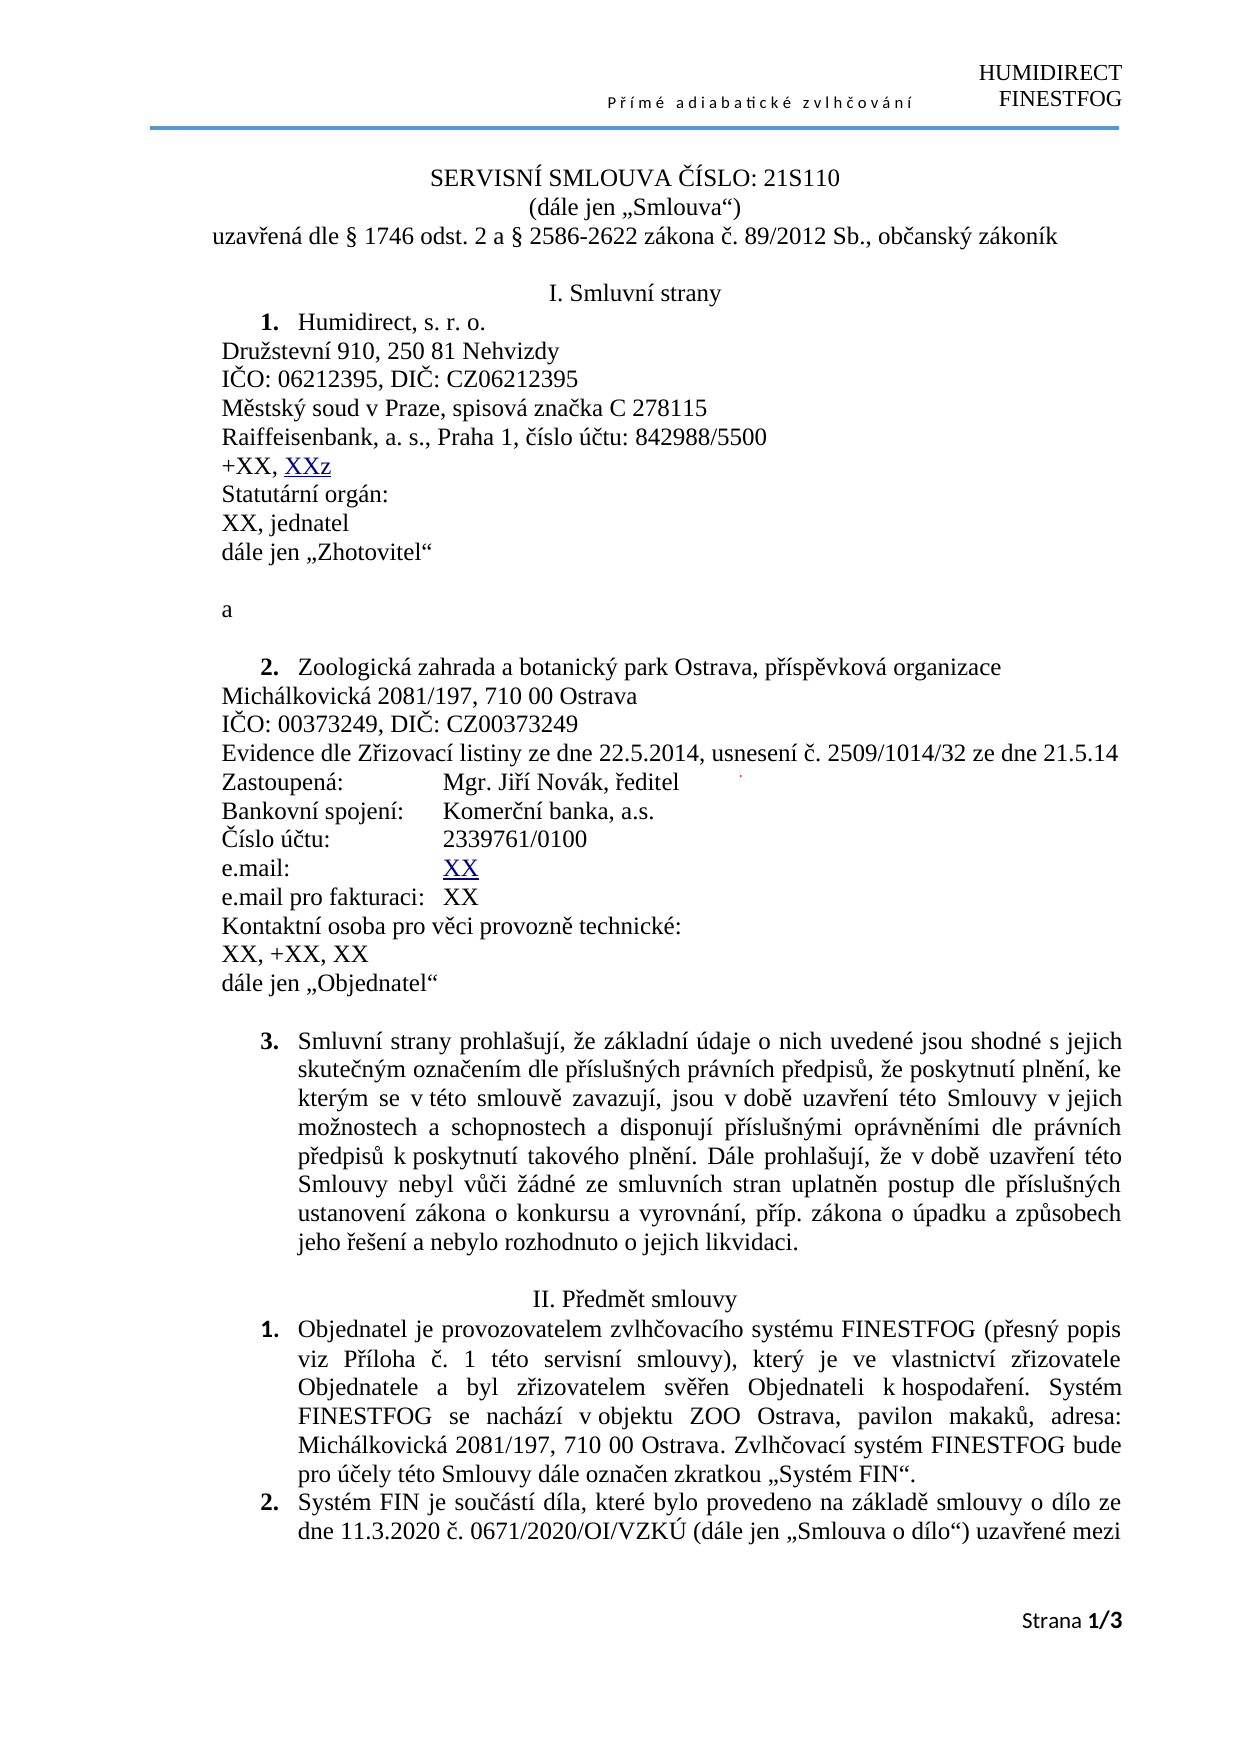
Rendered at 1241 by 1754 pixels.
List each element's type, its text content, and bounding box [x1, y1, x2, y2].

text dále jen „Zhotovitel“ [221, 537, 1122, 566]
text Číslo účtu: 2339761/0100 [221, 824, 1122, 853]
text Městský soud v Praze, spisová značka C 278115 [221, 393, 1122, 422]
list Humidirect, s. r. o. [260, 307, 1122, 336]
text I. Smluvní strany [148, 278, 1122, 307]
text IČO: 00373249, DIČ: CZ00373249 [221, 709, 1122, 738]
text Bankovní spojení: Komerční banka, a.s. [221, 796, 1122, 824]
list Systém FIN je součástí díla, které bylo provedeno na základě smlouvy o dílo ze dne 11.3.2020 č. 0671/2020/OI/VZKÚ (dále jen „Smlouva o dílo“) uzavřené mezi [260, 1487, 1122, 1545]
text Kontaktní osoba pro věci provozně technické: [221, 911, 1122, 939]
text +XX, XXz [221, 451, 1122, 479]
text SERVISNÍ SMLOUVA ČÍSLO: 21S110 [148, 163, 1122, 192]
text Raiffeisenbank, a. s., Praha 1, číslo účtu: 842988/5500 [221, 422, 1122, 451]
text II. Předmět smlouvy [148, 1284, 1122, 1313]
list Zoologická zahrada a botanický park Ostrava, příspěvková organizace [260, 652, 1122, 681]
text e.mail pro fakturaci: XX [221, 882, 1122, 911]
text Michálkovická 2081/197, 710 00 Ostrava [221, 681, 1122, 709]
text XX, jednatel [221, 508, 1122, 537]
list Smluvní strany prohlašují, že základní údaje o nich uvedené jsou shodné s jejich skutečným označením dle příslušných právních předpisů, že poskytnutí plnění, ke kterým se v této smlouvě zavazují, jsou v době uzavření této Smlouvy v jejich možnostech a schopnostech a disponují příslušnými oprávněními dle právních předpisů k poskytnutí takového plnění. Dále prohlašují, že v době uzavření této Smlouvy nebyl vůči žádné ze smluvních stran uplatněn postup dle příslušných ustanovení zákona o konkursu a vyrovnání, příp. zákona o úpadku a způsobech jeho řešení a nebylo rozhodnuto o jejich likvidaci. [260, 1026, 1122, 1256]
text Statutární orgán: [221, 479, 1122, 508]
text Zastoupená: Mgr. Jiří Novák, ředitel [221, 767, 1122, 796]
text a [148, 594, 1122, 623]
text e.mail: XX [221, 853, 1122, 882]
text Evidence dle Zřizovací listiny ze dne 22.5.2014, usnesení č. 2509/1014/32 ze dne 21.5.14 [221, 738, 1122, 767]
text (dále jen „Smlouva“) [148, 192, 1122, 221]
text dále jen „Objednatel“ [221, 968, 1122, 997]
text XX, +XX, XX [221, 939, 1122, 968]
list Objednatel je provozovatelem zvlhčovacího systému FINESTFOG (přesný popis viz Příloha č. 1 této servisní smlouvy), který je ve vlastnictví zřizovatele Objednatele a byl zřizovatelem svěřen Objednateli k hospodaření. Systém FINESTFOG se nachází v objektu ZOO Ostrava, pavilon makaků, adresa: Michálkovická 2081/197, 710 00 Ostrava. Zvlhčovací systém FINESTFOG bude pro účely této Smlouvy dále označen zkratkou „Systém FIN“. [260, 1313, 1122, 1487]
text uzavřená dle § 1746 odst. 2 a § 2586-2622 zákona č. 89/2012 Sb., občanský zákoník [148, 221, 1122, 249]
text Družstevní 910, 250 81 Nehvizdy [221, 336, 1122, 364]
text IČO: 06212395, DIČ: CZ06212395 [221, 364, 1122, 393]
